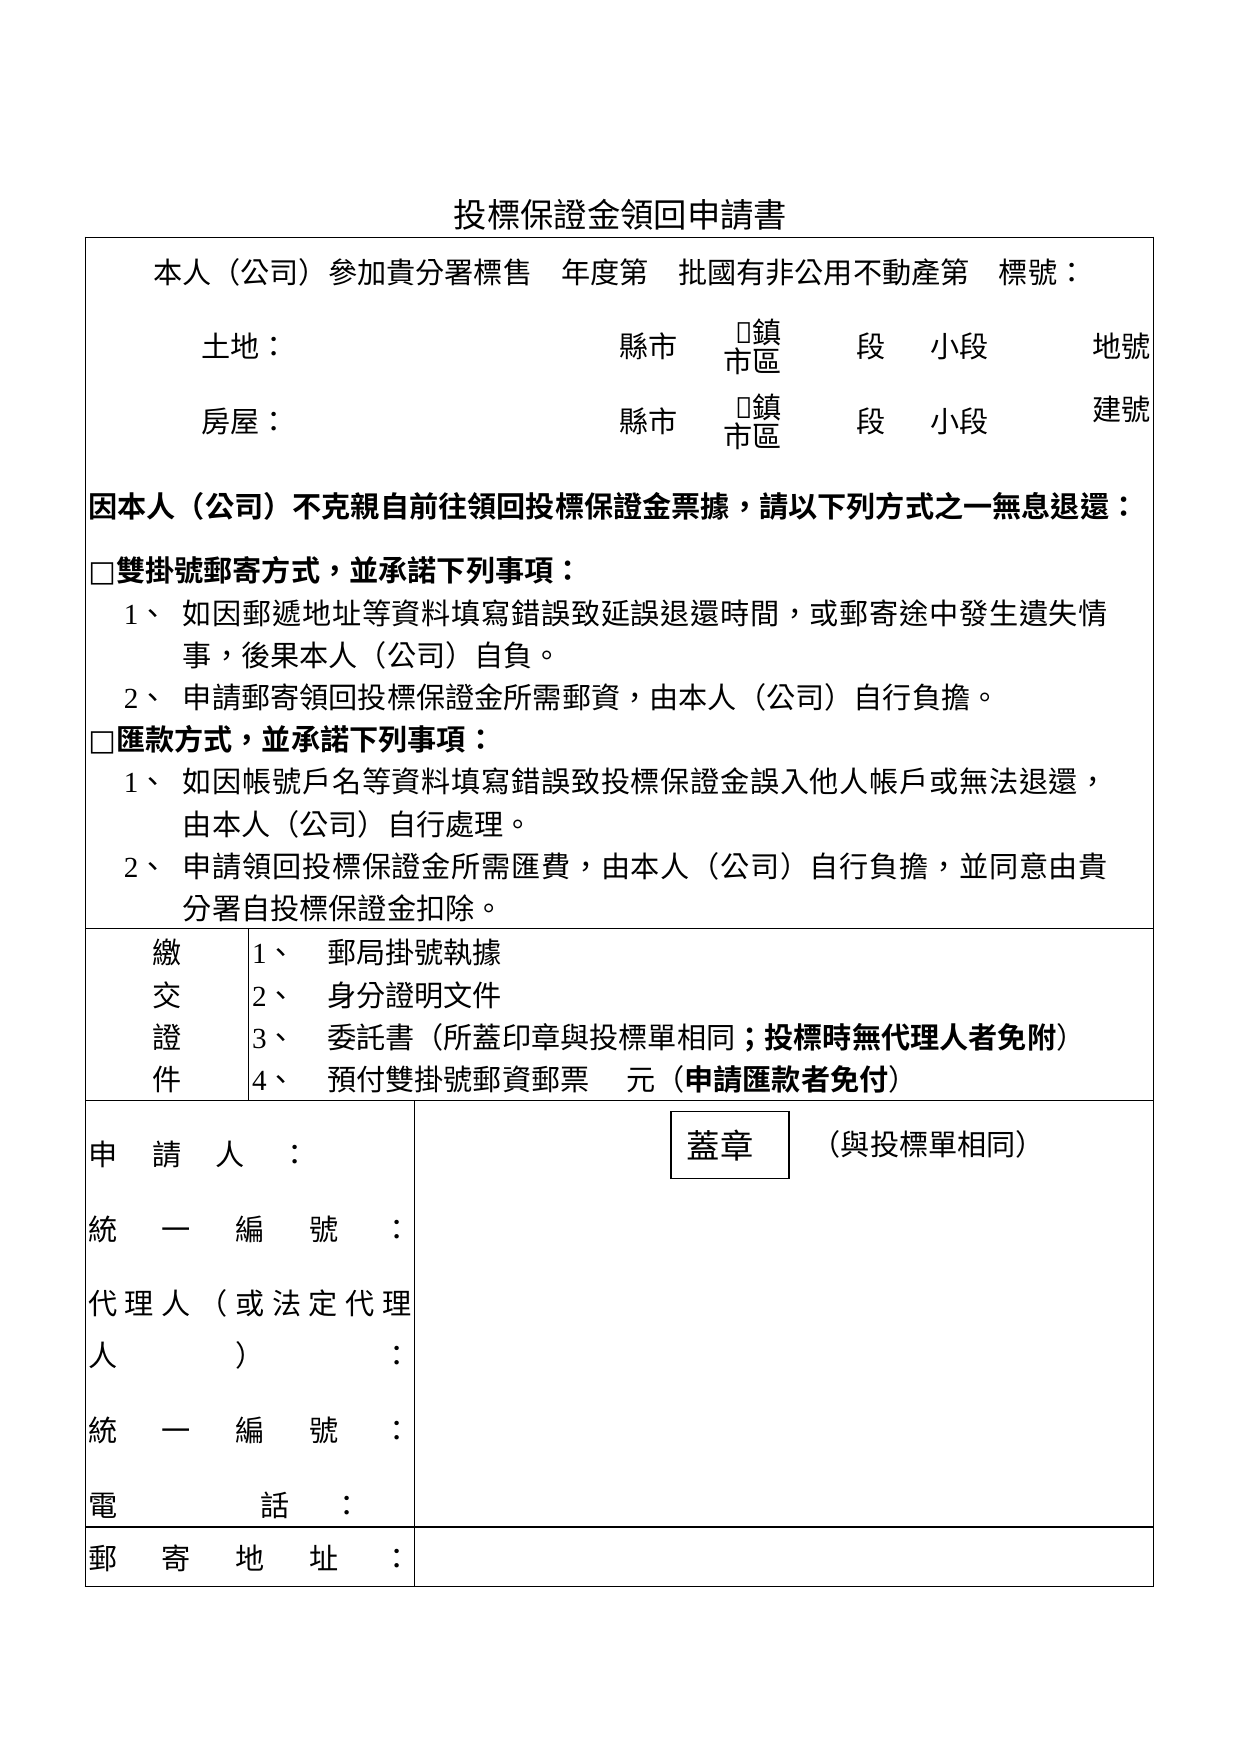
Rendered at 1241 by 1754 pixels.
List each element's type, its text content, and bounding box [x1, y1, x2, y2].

table_cell 土地： [86, 312, 405, 387]
table_cell 繳 交 證 件 [86, 929, 248, 1100]
table_cell 小段 [888, 312, 991, 387]
table_cell 縣市 [405, 312, 681, 387]
table_cell [415, 1101, 1153, 1526]
table_cell 段 [784, 387, 888, 462]
table_cell 因本人（公司）不克親自前往領回投標保證金票據，請以下列方式之一無息退還： □雙掛號郵寄方式，並承諾下列事項： 如因郵遞地址等資料填寫錯誤致延誤退還時間，或郵寄途中發生遺失情事，後果本人（公司）自負。 申請郵寄領回投標保證金所需郵資，由本人（公司）自行負擔。 □匯款方式，並承諾下列事項： 如因帳號戶名等資料填寫錯誤致投標保證金誤入他人帳戶或無法退還，由本人（公司）自行處理。 申請領回投標保證金所需匯費，由本人（公司）自行負擔，並同意由貴分署自投標保證金扣除。 [86, 462, 1153, 928]
table_cell 申請人： 統一編號： 代理人（或法定代理人）： 統一編號： 電 話： [672, 1112, 788, 1178]
table_cell 地號 [991, 312, 1153, 387]
table_cell 鎮 市區 [681, 312, 784, 387]
table_cell 申請人： 統一編號： 代理人（或法定代理人）： 統一編號： 電 話： [86, 1101, 414, 1526]
table_cell [415, 1528, 1153, 1586]
table_cell 鎮 市區 [681, 387, 784, 462]
table_cell 建號 [991, 387, 1153, 462]
table_cell 郵局掛號執據 身分證明文件 委託書（所蓋印章與投標單相同；投標時無代理人者免附） 預付雙掛號郵資郵票 元（申請匯款者免付） [249, 929, 1153, 1100]
text 投標保證金領回申請書 [89, 132, 1152, 237]
table_header 本人（公司）參加貴分署標售 年度第 批國有非公用不動產第 標號： [86, 238, 1153, 312]
table_cell 小段 [888, 387, 991, 462]
table_cell 段 [784, 312, 888, 387]
table_cell 房屋： [86, 387, 405, 462]
table_cell 縣市 [405, 387, 681, 462]
table_cell 郵寄地址： [86, 1528, 414, 1586]
